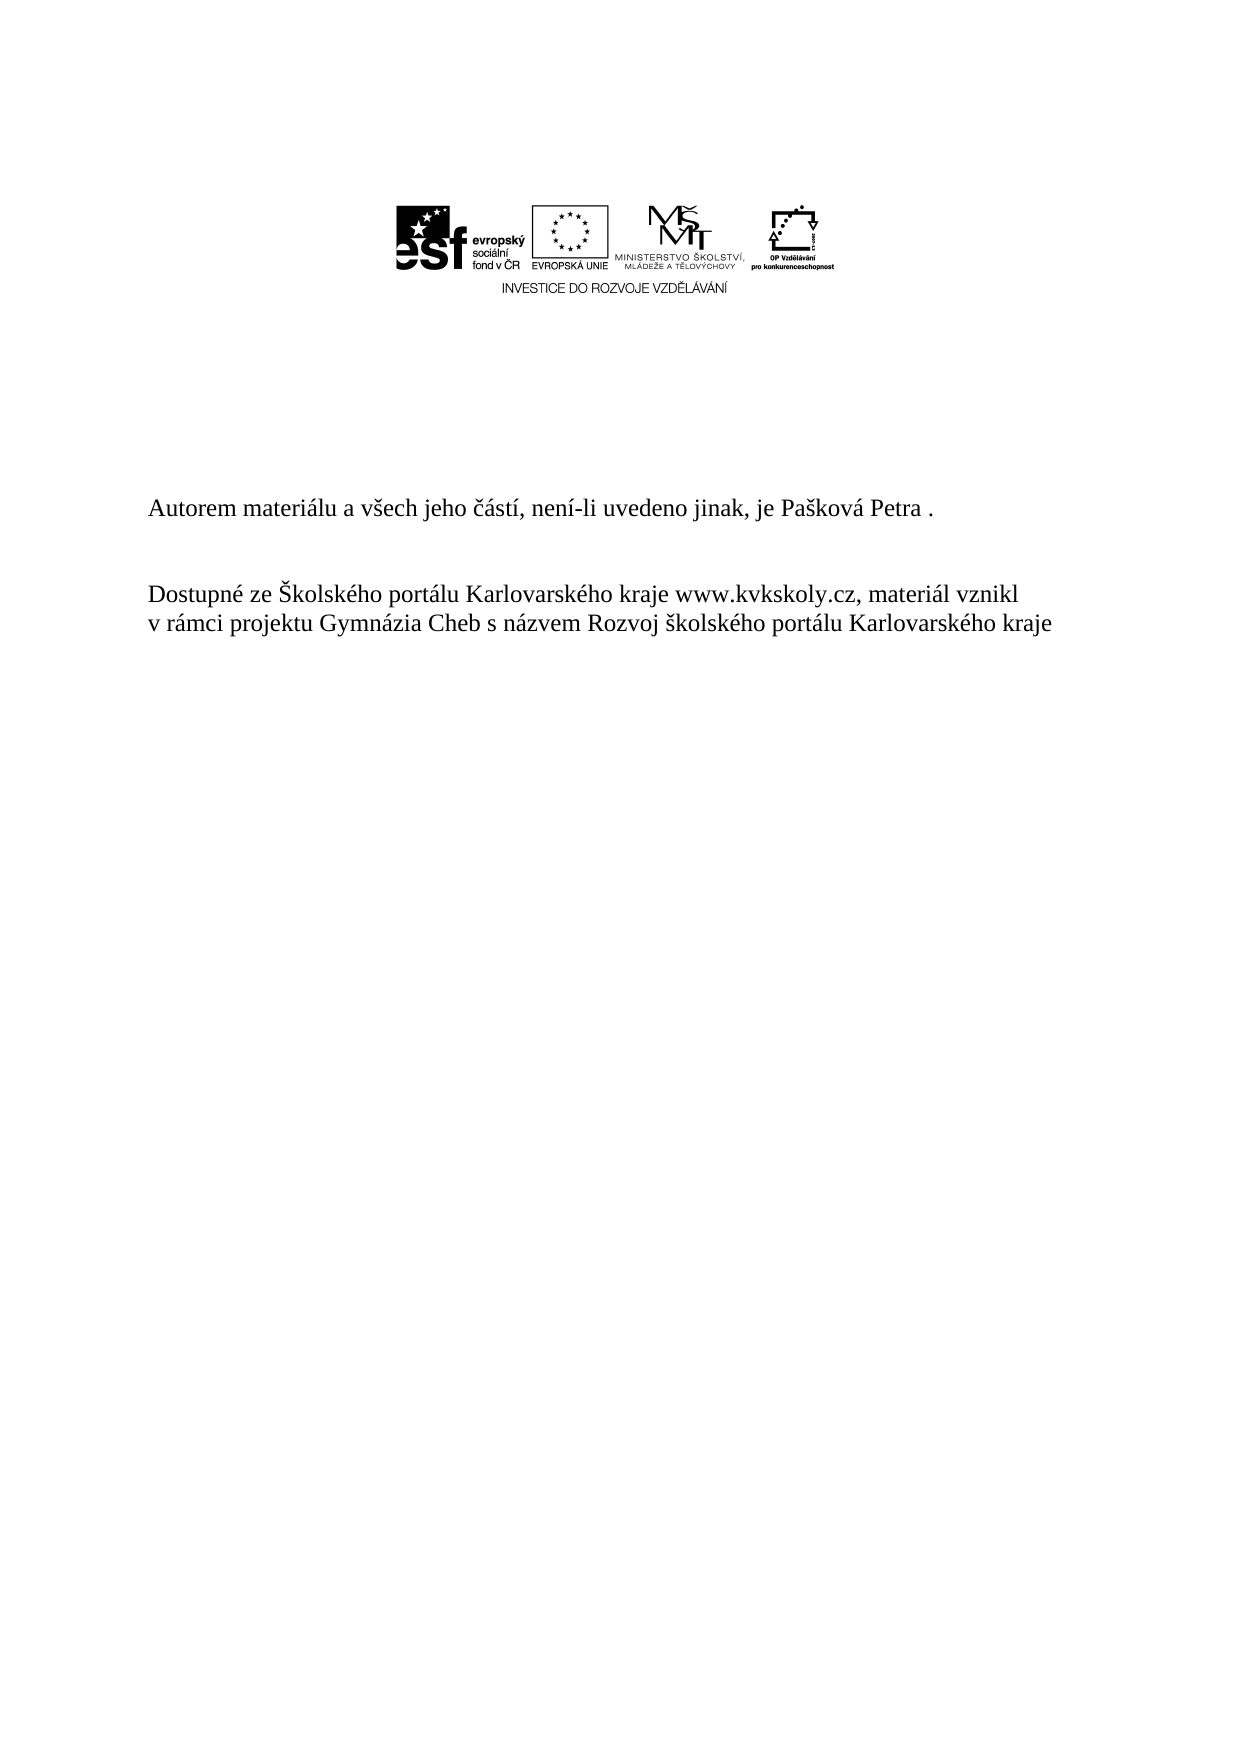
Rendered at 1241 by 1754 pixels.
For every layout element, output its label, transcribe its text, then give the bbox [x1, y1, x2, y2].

text Dostupné ze Školského portálu Karlovarského kraje www.kvkskoly.cz, materiál vznikl v rámci projektu Gymnázia Cheb s názvem Rozvoj školského portálu Karlovarského kraje [148, 579, 1093, 636]
text Autorem materiálu a všech jeho částí, není-li uvedeno jinak, je Pašková Petra . [148, 493, 1093, 521]
